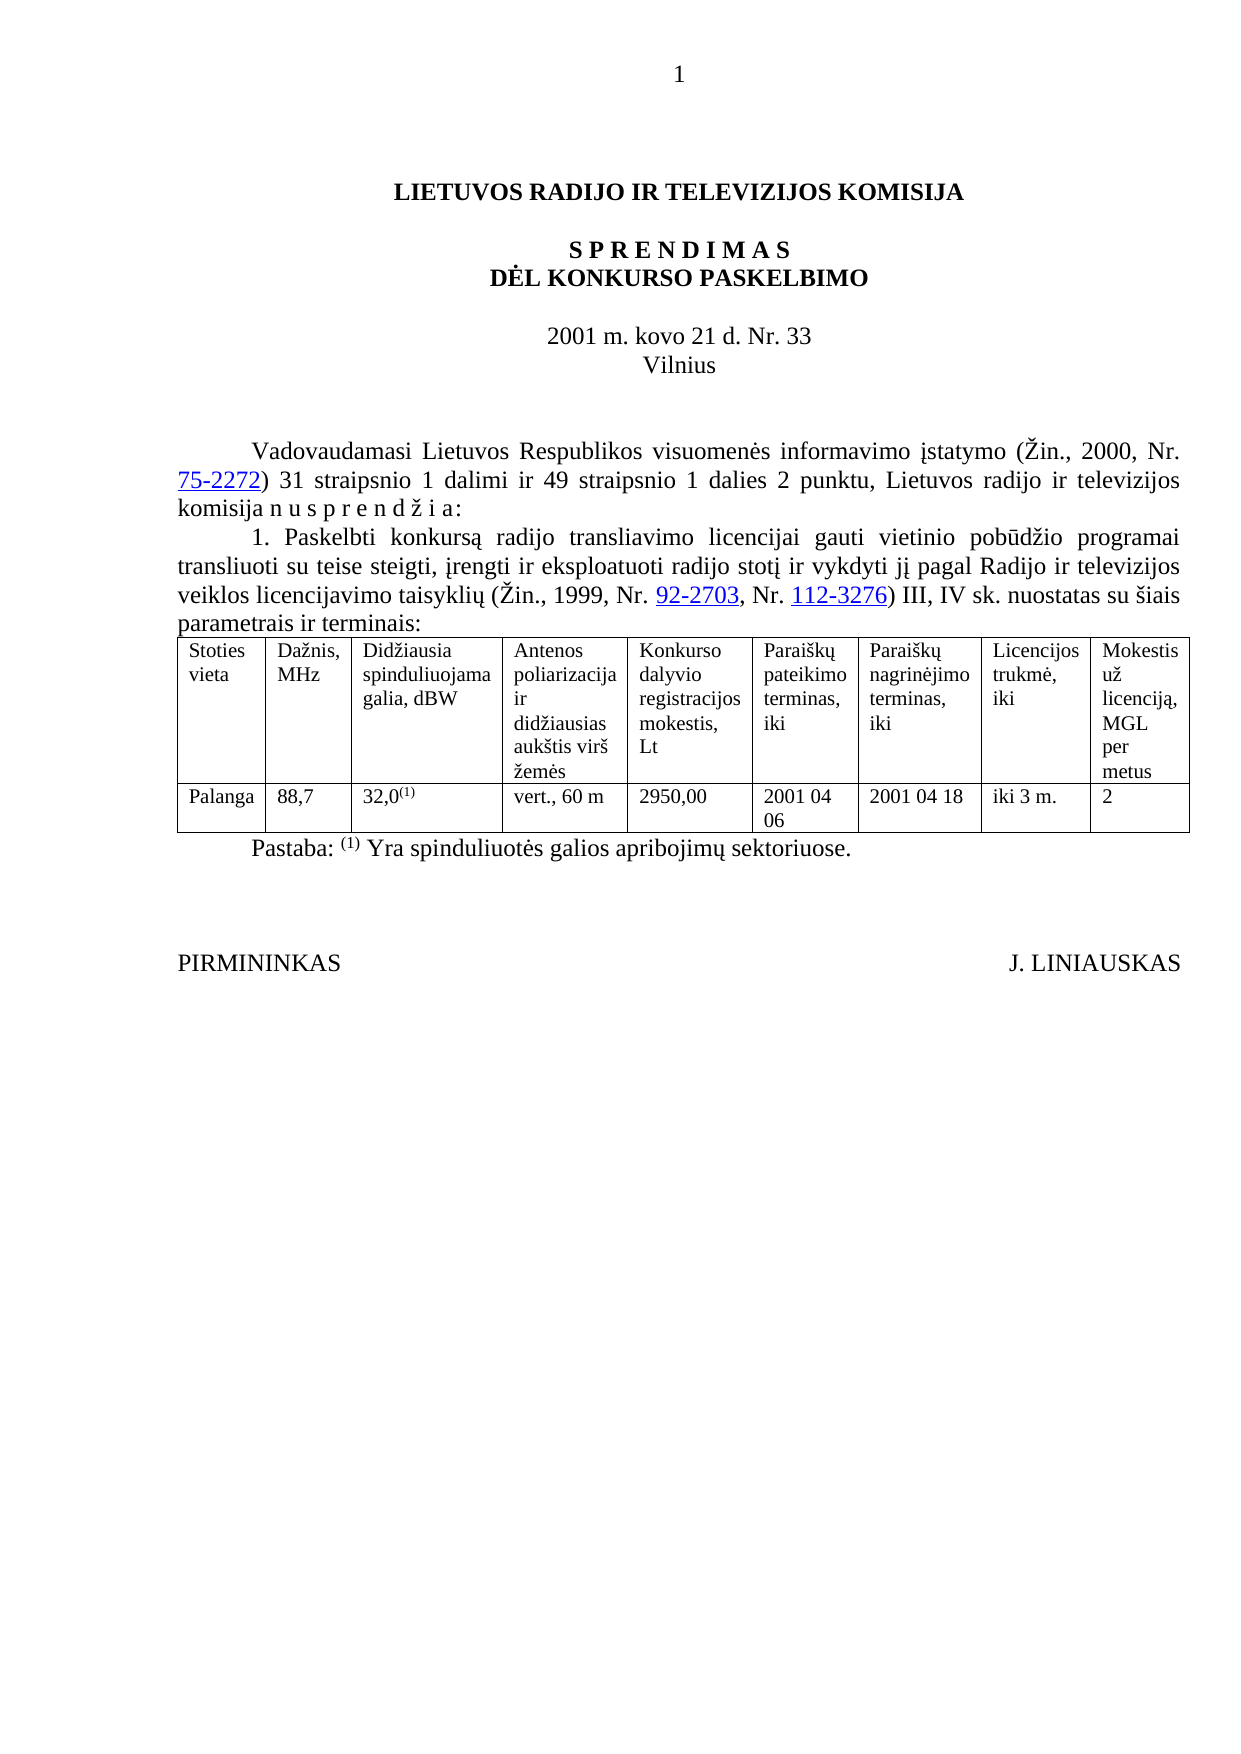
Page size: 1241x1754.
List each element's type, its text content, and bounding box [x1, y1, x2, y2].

table_cell 2 [1091, 784, 1189, 832]
text DĖL KONKURSO PASKELBIMO [177, 263, 1181, 292]
table_cell 32,0(1) [352, 784, 502, 832]
table_header Didžiausia spinduliuojama galia, dBW [352, 638, 502, 783]
table_header Paraiškų pateikimo terminas, iki [753, 638, 858, 783]
table_header Konkurso dalyvio registracijos mokestis, Lt [628, 638, 752, 783]
table_cell 88,7 [266, 784, 351, 832]
table_header Stoties vieta [178, 638, 265, 783]
table_header Licencijos trukmė, iki [982, 638, 1090, 783]
table_cell Palanga [178, 784, 265, 832]
table_cell vert., 60 m [503, 784, 627, 832]
table_header Antenos poliarizacija ir didžiausias aukštis virš žemės [503, 638, 627, 783]
text S P R E N D I M A S [177, 235, 1181, 263]
table_header Paraiškų nagrinėjimo terminas, iki [859, 638, 981, 783]
table_header Mokestis už licenciją, MGL per metus [1091, 638, 1189, 783]
table_cell 2950,00 [628, 784, 752, 832]
text Pastaba: (1) Yra spinduliuotės galios apribojimų sektoriuose. [177, 833, 1181, 862]
text 1. Paskelbti konkursą radijo transliavimo licencijai gauti vietinio pobūdžio programai transliuoti su teise steigti, įrengti ir eksploatuoti radijo stotį ir vykdyti jį pagal Radijo ir televizijos veiklos licencijavimo taisyklių (Žin., 1999, Nr. 92-2703, Nr. 112-3276) III, IV sk. nuostatas su šiais parametrais ir terminais: [177, 522, 1181, 637]
text PIRMININKAS J. LINIAUSKAS [177, 948, 1181, 977]
text Vadovaudamasi Lietuvos Respublikos visuomenės informavimo įstatymo (Žin., 2000, Nr. 75-2272) 31 straipsnio 1 dalimi ir 49 straipsnio 1 dalies 2 punktu, Lietuvos radijo ir televizijos komisija nusprendžia: [177, 436, 1181, 522]
table_cell 2001 04 06 [753, 784, 858, 832]
table_cell iki 3 m. [982, 784, 1090, 832]
table_cell 2001 04 18 [859, 784, 981, 832]
text Vilnius [177, 350, 1181, 378]
text LIETUVOS RADIJO IR TELEVIZIJOS KOMISIJA [177, 177, 1181, 206]
table_header Dažnis, MHz [266, 638, 351, 783]
text 2001 m. kovo 21 d. Nr. 33 [177, 321, 1181, 350]
